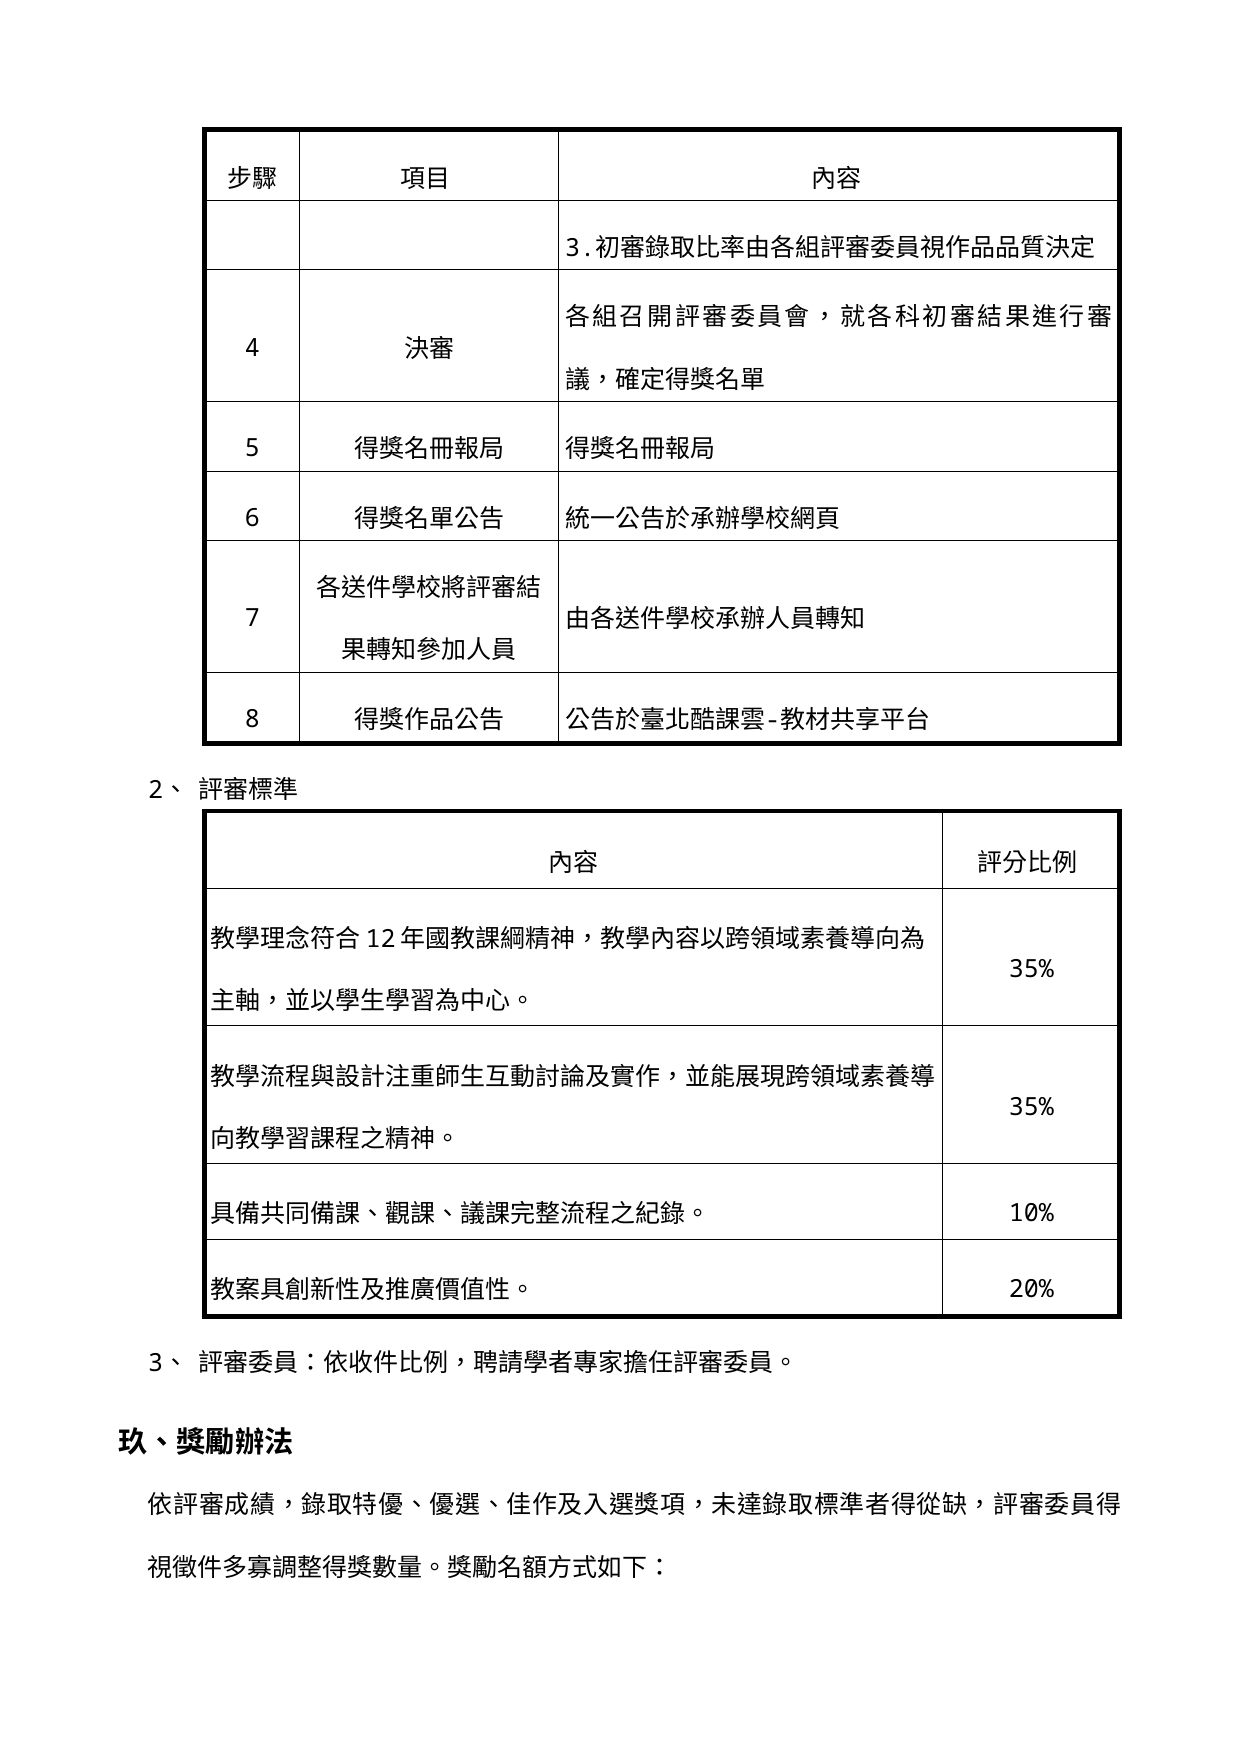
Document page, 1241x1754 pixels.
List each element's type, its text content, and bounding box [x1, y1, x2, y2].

table_cell 4 [207, 270, 299, 401]
table_cell 具備共同備課、觀課、議課完整流程之紀錄。 [207, 1164, 942, 1239]
table_header 內容 [207, 813, 942, 887]
table_header 評分比例 [943, 813, 1117, 887]
table_cell 7 [207, 541, 299, 672]
table_cell 35% [943, 889, 1117, 1025]
table_cell 得獎名冊報局 [300, 402, 558, 471]
table_cell 20% [943, 1240, 1117, 1314]
table_cell 35% [943, 1026, 1117, 1163]
table_header 項目 [300, 132, 558, 200]
text 玖、獎勵辦法 [118, 1419, 1122, 1461]
table_cell 得獎名單公告 [300, 472, 558, 540]
table_cell 3.初審錄取比率由各組評審委員視作品品質決定 [559, 201, 1117, 269]
table_cell 5 [207, 402, 299, 471]
table_cell [300, 201, 558, 269]
list 評審標準 [148, 746, 1122, 808]
table_cell 各組召開評審委員會，就各科初審結果進行審議，確定得獎名單 [559, 270, 1117, 401]
table_header 步驟 [207, 132, 299, 200]
text 依評審成績，錄取特優、優選、佳作及入選獎項，未達錄取標準者得從缺，評審委員得視徵件多寡調整得獎數量。獎勵名額方式如下： [148, 1461, 1122, 1586]
table_cell 公告於臺北酷課雲-教材共享平台 [559, 673, 1117, 741]
table_cell 決審 [300, 270, 558, 401]
list 評審委員：依收件比例，聘請學者專家擔任評審委員。 [148, 1319, 1122, 1381]
table_cell 教案具創新性及推廣價值性。 [207, 1240, 942, 1314]
table_cell 得獎作品公告 [300, 673, 558, 741]
table_cell 得獎名冊報局 [559, 402, 1117, 471]
table_cell 各送件學校將評審結果轉知參加人員 [300, 541, 558, 672]
table_cell 8 [207, 673, 299, 741]
table_cell 10% [943, 1164, 1117, 1239]
table_cell 教學理念符合12年國教課綱精神，教學內容以跨領域素養導向為主軸，並以學生學習為中心。 [207, 889, 942, 1025]
table_cell 教學流程與設計注重師生互動討論及實作，並能展現跨領域素養導向教學習課程之精神。 [207, 1026, 942, 1163]
table_cell 6 [207, 472, 299, 540]
table_header 內容 [559, 132, 1117, 200]
table_cell 統一公告於承辦學校網頁 [559, 472, 1117, 540]
table_cell 由各送件學校承辦人員轉知 [559, 541, 1117, 672]
table_cell [207, 201, 299, 269]
